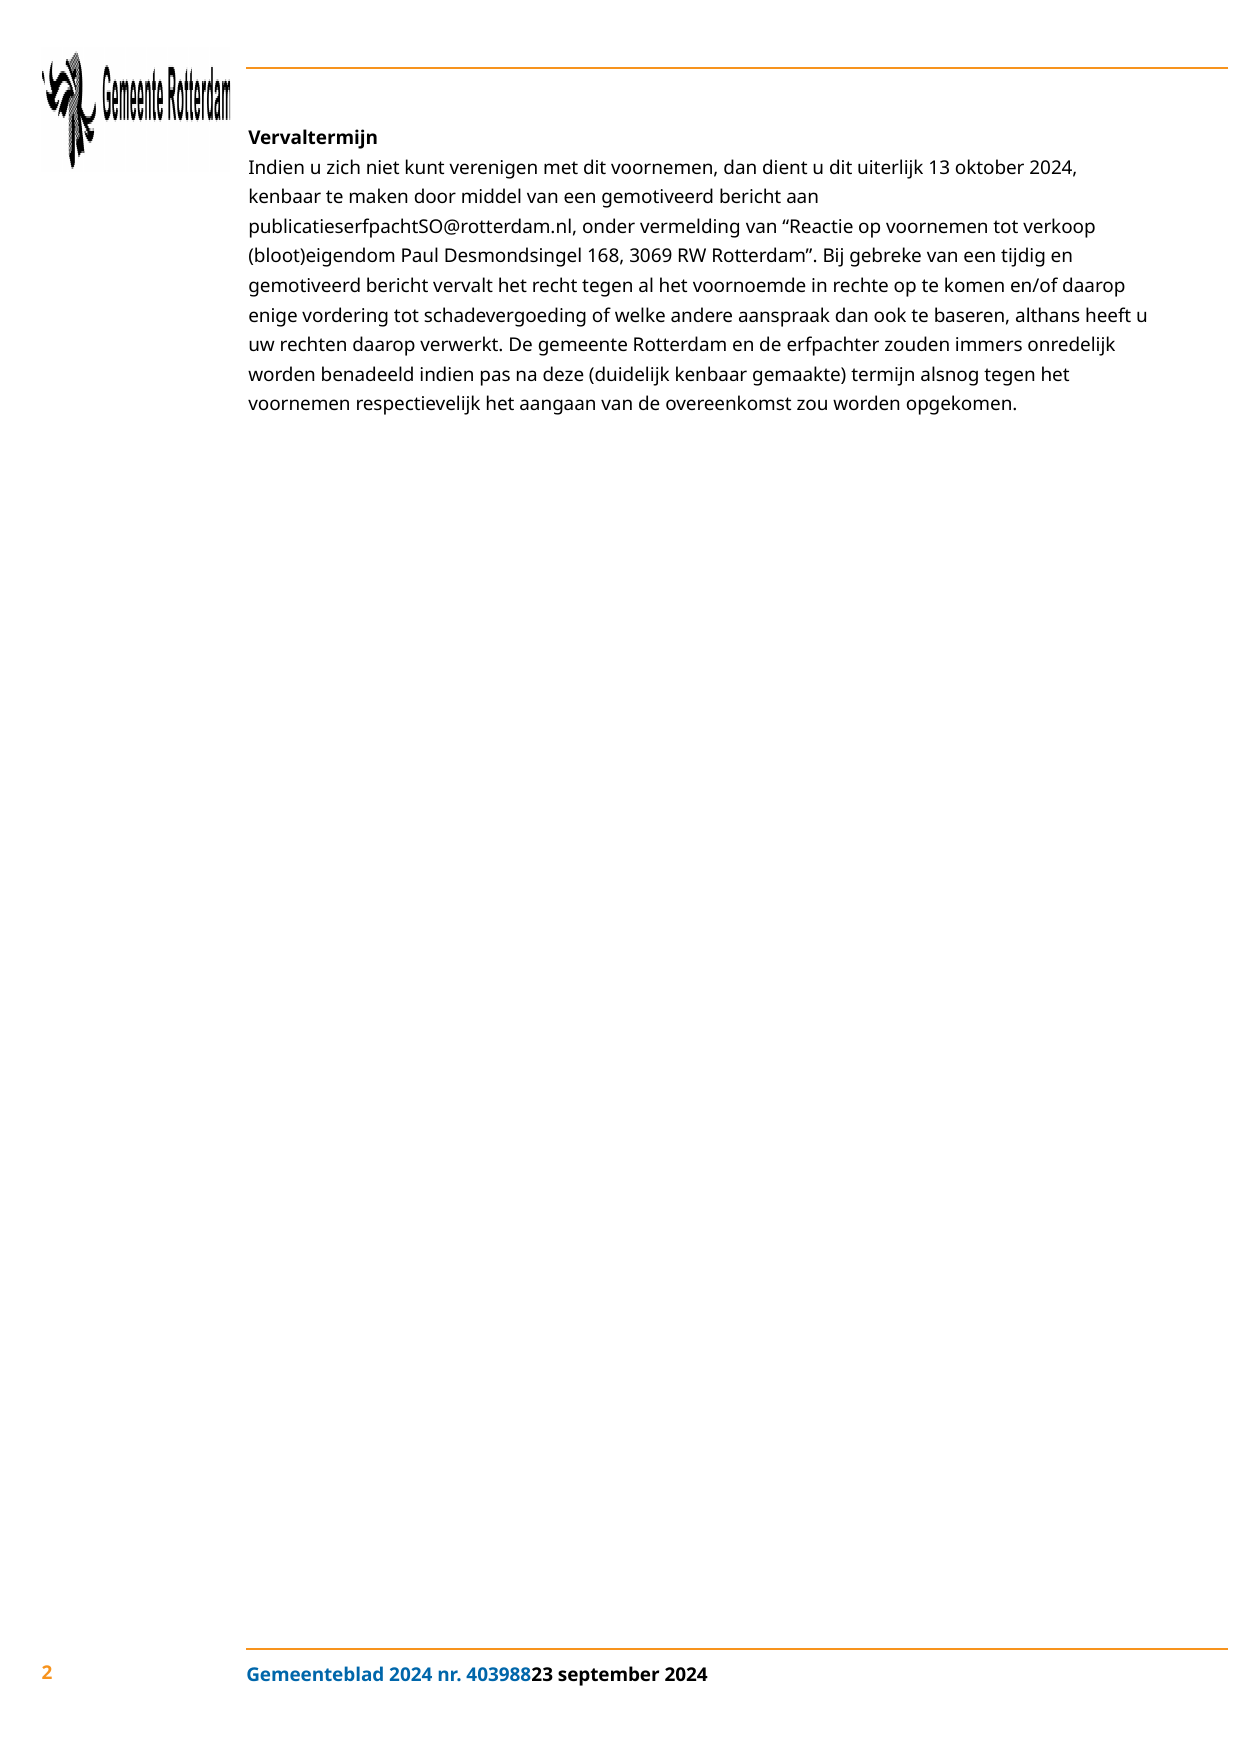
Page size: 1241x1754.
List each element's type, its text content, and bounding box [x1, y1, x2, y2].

picture [41, 47, 231, 172]
text Indien u zich niet kunt verenigen met dit voornemen, dan dient u dit uiterlijk 13 oktober 2024, kenbaar te maken door middel van een gemotiveerd bericht aan publicatieserfpachtSO@rotterdam.nl, onder vermelding van “Reactie op voornemen tot verkoop (bloot)eigendom Paul Desmondsingel 168, 3069 RW Rotterdam”. Bij gebreke van een tijdig en gemotiveerd bericht vervalt het recht tegen al het voornoemde in rechte op te komen en/of daarop enige vordering tot schadevergoeding of welke andere aanspraak dan ook te baseren, althans heeft u uw rechten daarop verwerkt. De gemeente Rotterdam en de erfpachter zouden immers onredelijk worden benadeeld indien pas na deze (duidelijk kenbaar gemaakte) termijn alsnog tegen het voornemen respectievelijk het aangaan van de overeenkomst zou worden opgekomen. [248, 154, 1152, 416]
text Vervaltermijn [248, 124, 1152, 150]
